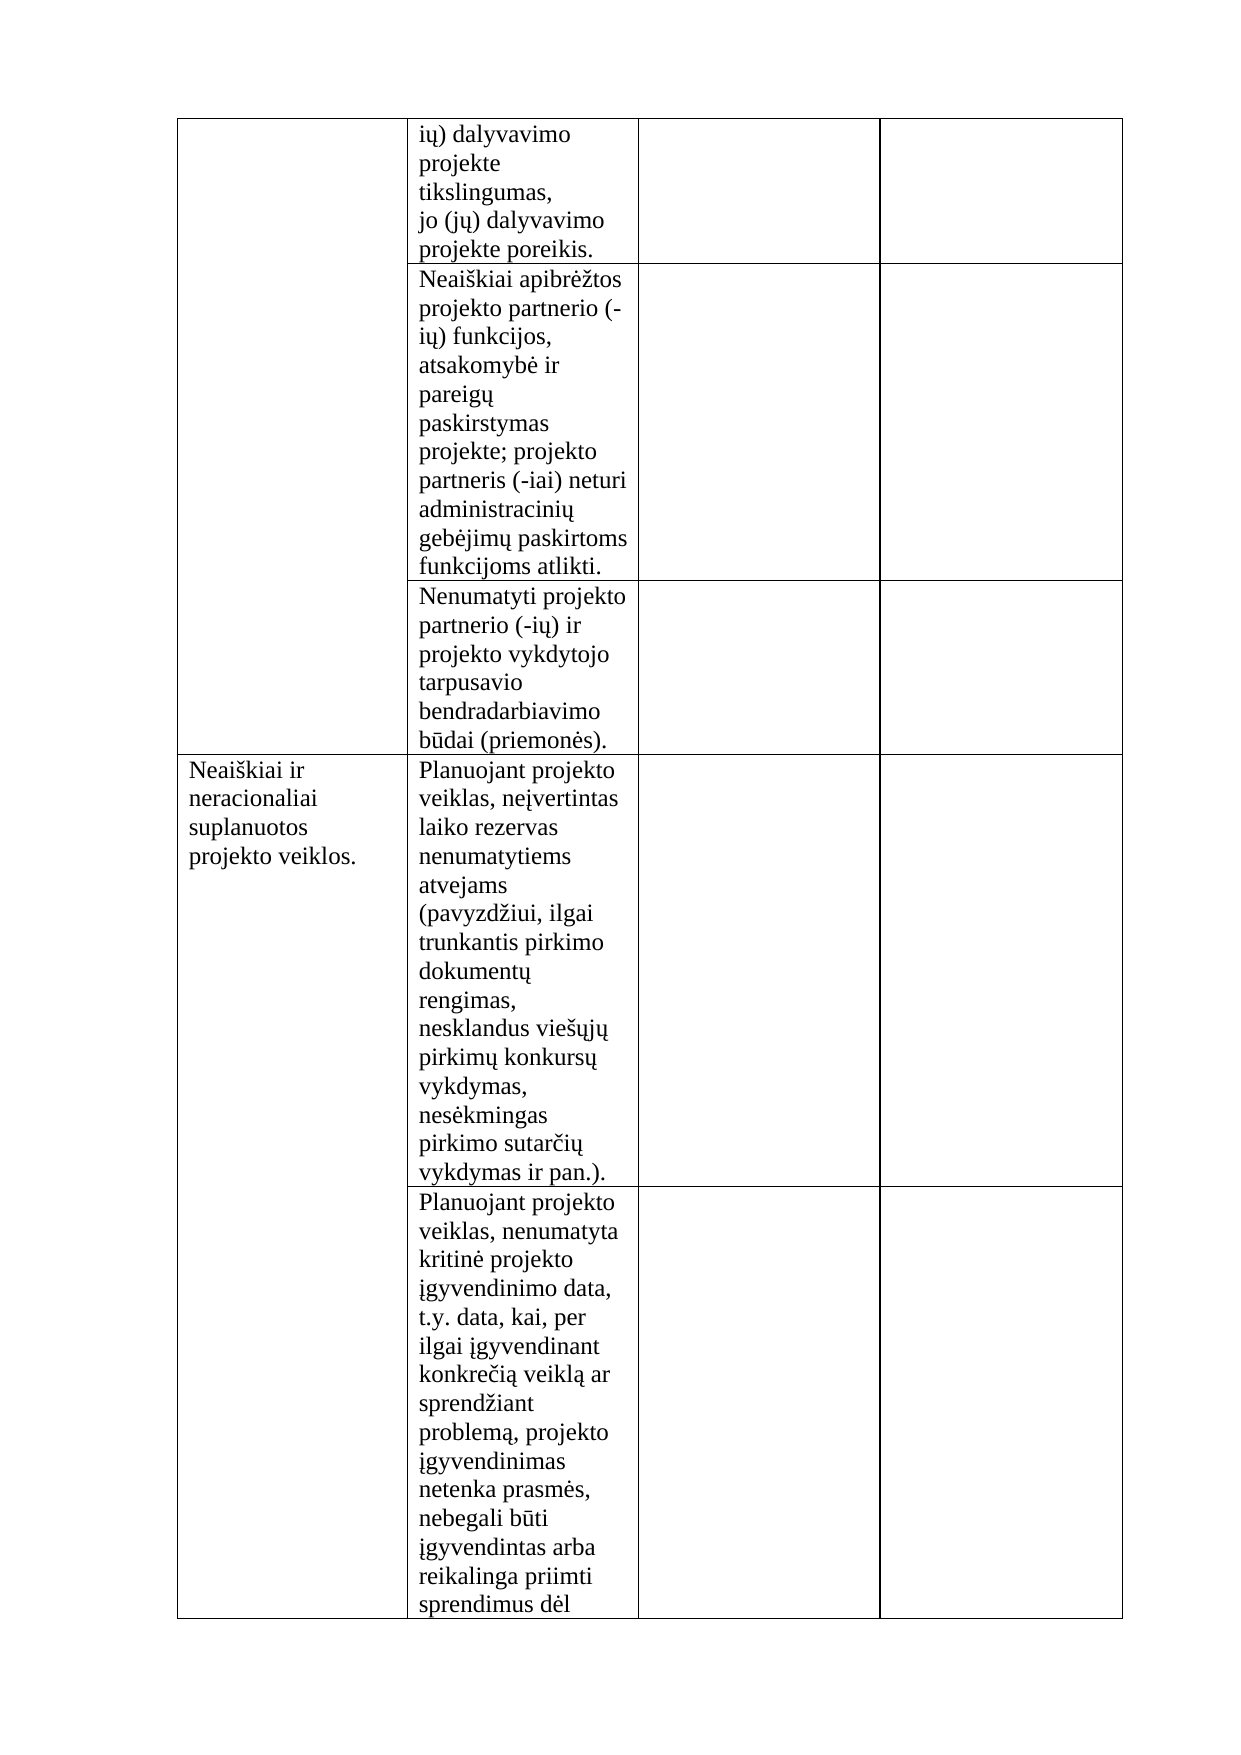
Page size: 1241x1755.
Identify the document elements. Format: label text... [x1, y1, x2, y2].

table_cell Planuojant projekto veiklas, neįvertintas laiko rezervas nenumatytiems atvejams (pavyzdžiui, ilgai trunkantis pirkimo dokumentų rengimas, nesklandus viešųjų pirkimų konkursų vykdymas, nesėkmingas pirkimo sutarčių vykdymas ir pan.). [408, 755, 638, 1186]
table_cell [881, 581, 1122, 754]
table_cell Neaiškiai apibrėžtos projekto partnerio (-ių) funkcijos, atsakomybė ir pareigų paskirstymas projekte; projekto partneris (-iai) neturi administracinių gebėjimų paskirtoms funkcijoms atlikti. [408, 264, 638, 580]
table_cell [639, 581, 879, 754]
table_cell [881, 755, 1122, 1186]
table_cell ių) dalyvavimo projekte tikslingumas, jo (jų) dalyvavimo projekte poreikis. [408, 119, 638, 263]
table_cell [639, 264, 879, 580]
table_cell Neaiškiai ir neracionaliai suplanuotos projekto veiklos. [178, 755, 407, 1618]
table_cell [639, 1187, 879, 1618]
table_cell Planuojant projekto veiklas, nenumatyta kritinė projekto įgyvendinimo data, t.y. data, kai, per ilgai įgyvendinant konkrečią veiklą ar sprendžiant problemą, projekto įgyvendinimas netenka prasmės, nebegali būti įgyvendintas arba reikalinga priimti sprendimus dėl [408, 1187, 638, 1618]
table_cell [639, 119, 879, 263]
table_cell [881, 264, 1122, 580]
table_cell Nenumatyti projekto partnerio (-ių) ir projekto vykdytojo tarpusavio bendradarbiavimo būdai (priemonės). [408, 581, 638, 754]
table_cell [881, 1187, 1122, 1618]
table_cell [881, 119, 1122, 263]
table_cell [178, 119, 407, 754]
table_cell [639, 755, 879, 1186]
